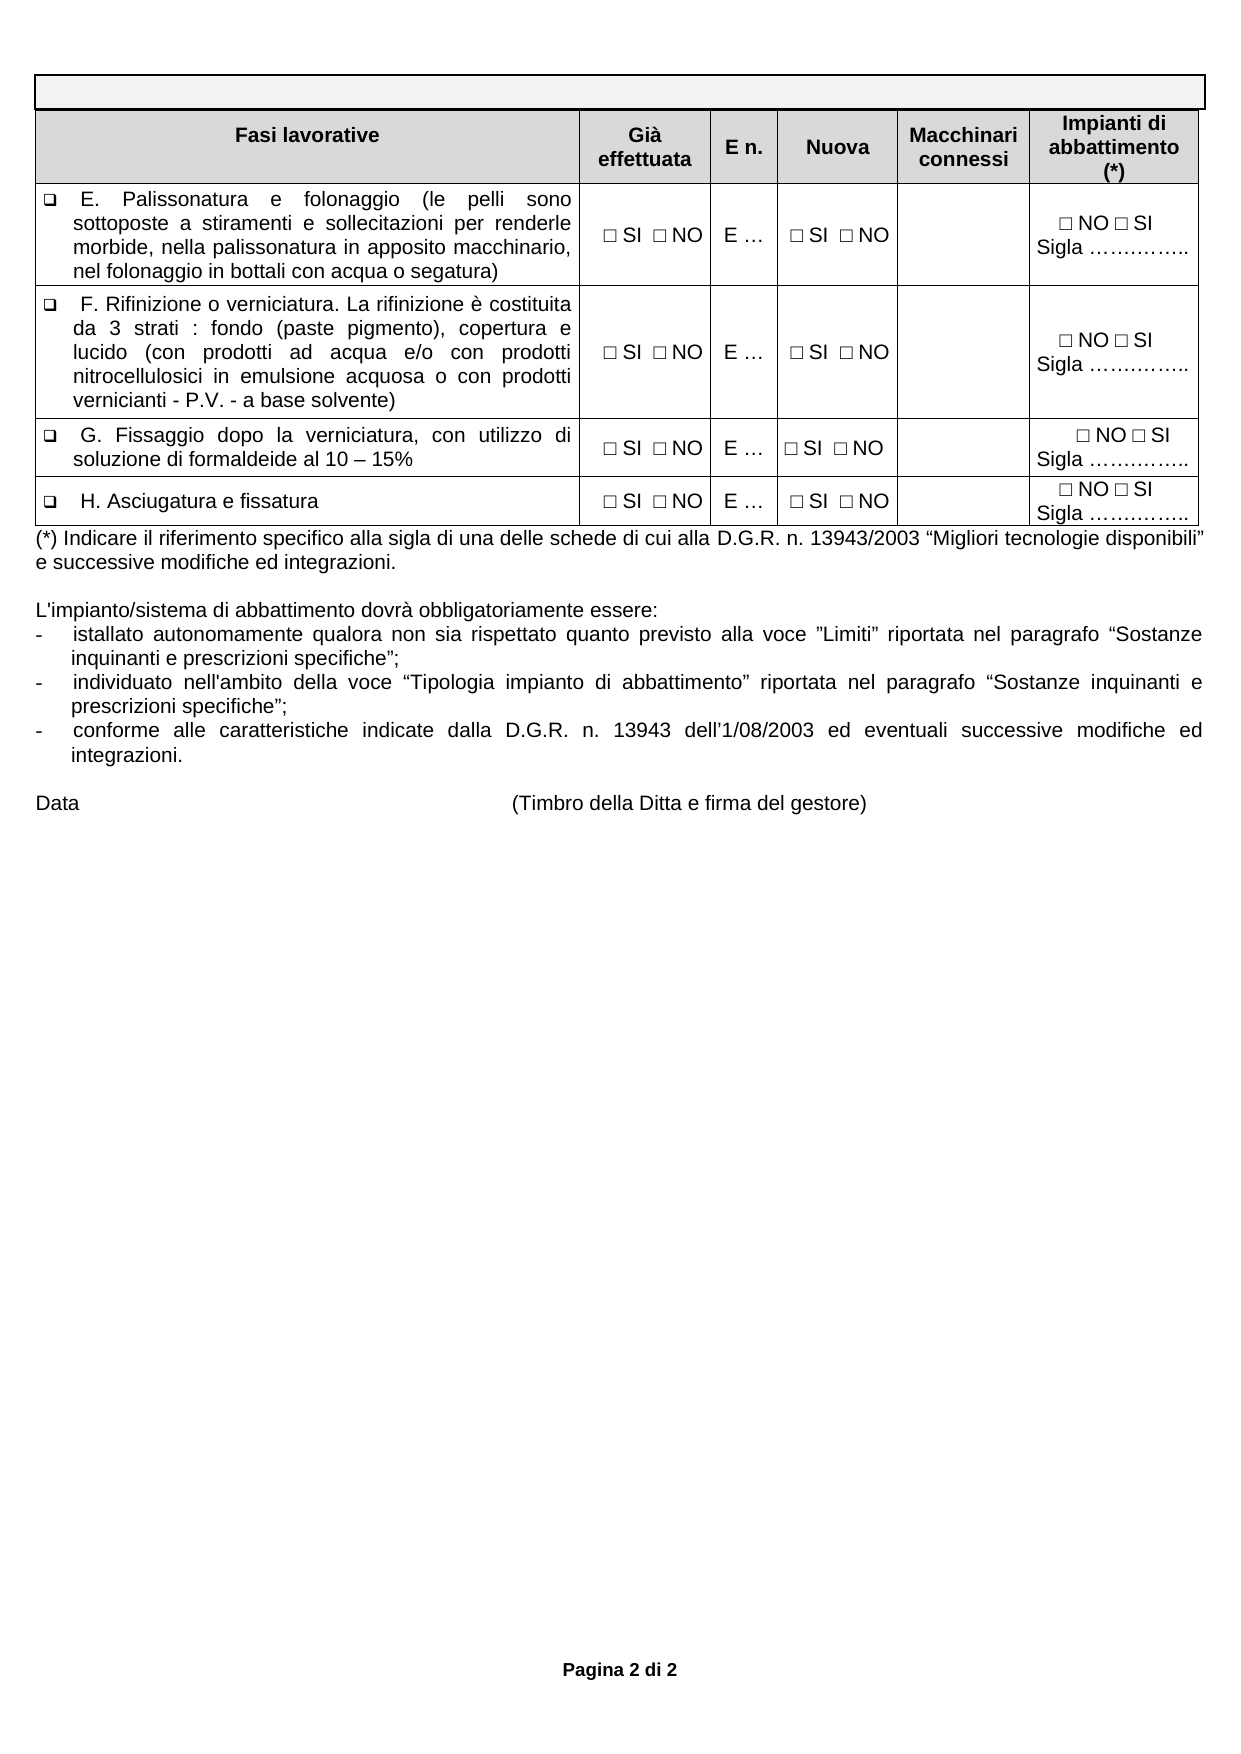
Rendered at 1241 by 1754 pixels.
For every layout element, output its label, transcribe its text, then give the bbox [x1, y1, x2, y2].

table_cell E. Palissonatura e folonaggio (le pelli sono sottoposte a stiramenti e sollecitazioni per renderle morbide, nella palissonatura in apposito macchinario, nel folonaggio in bottali con acqua o segatura) [36, 184, 579, 285]
table_cell □ SI □ NO [778, 477, 897, 525]
table_header Impianti di abbattimento (*) [1030, 111, 1198, 183]
table_header Già effettuata [580, 111, 710, 183]
table_cell □ SI □ NO [778, 184, 897, 285]
table_cell [898, 184, 1029, 285]
table_header Macchinari connessi [898, 111, 1029, 183]
list conforme alle caratteristiche indicate dalla D.G.R. n. 13943 dell’1/08/2003 ed eventuali successive modifiche ed integrazioni. [35, 718, 1204, 766]
table_cell [898, 286, 1029, 417]
table_cell □ SI □ NO [778, 286, 897, 417]
table_cell E … [711, 419, 777, 476]
table_cell □ SI □ NO [778, 419, 897, 476]
table_cell F. Rifinizione o verniciatura. La rifinizione è costituita da 3 strati : fondo (paste pigmento), copertura e lucido (con prodotti ad acqua e/o con prodotti nitrocellulosici in emulsione acquosa o con prodotti vernicianti - P.V. - a base solvente) [36, 286, 579, 417]
table_cell [898, 477, 1029, 525]
table_cell □ SI □ NO [580, 477, 710, 525]
table_cell E … [711, 184, 777, 285]
table_cell H. Asciugatura e fissatura [36, 477, 579, 525]
table_cell □ SI □ NO [580, 286, 710, 417]
table_cell □ SI □ NO [580, 419, 710, 476]
table_cell □ NO □ SI Sigla …….…….. [1030, 184, 1198, 285]
table_header E n. [711, 111, 777, 183]
table_header Nuova [778, 111, 897, 183]
text Data (Timbro della Ditta e firma del gestore) [35, 790, 1204, 814]
table_cell [898, 419, 1029, 476]
text L'impianto/sistema di abbattimento dovrà obbligatoriamente essere: [35, 598, 1204, 622]
text (*) Indicare il riferimento specifico alla sigla di una delle schede di cui alla D.G.R. n. 13943/2003 “Migliori tecnologie disponibili” e successive modifiche ed integrazioni. [35, 526, 1204, 574]
table_cell E … [711, 477, 777, 525]
table_header Fasi lavorative [36, 111, 579, 183]
list istallato autonomamente qualora non sia rispettato quanto previsto alla voce ”Limiti” riportata nel paragrafo “Sostanze inquinanti e prescrizioni specifiche”; [35, 622, 1204, 670]
list individuato nell'ambito della voce “Tipologia impianto di abbattimento” riportata nel paragrafo “Sostanze inquinanti e prescrizioni specifiche”; [35, 670, 1204, 718]
table_cell □ NO □ SI Sigla …….…….. [1030, 477, 1198, 525]
table_cell □ NO □ SI Sigla …….…….. [1030, 419, 1198, 476]
table_cell □ SI □ NO [580, 184, 710, 285]
table_cell G. Fissaggio dopo la verniciatura, con utilizzo di soluzione di formaldeide al 10 – 15% [36, 419, 579, 476]
table_cell □ NO □ SI Sigla …….…….. [1030, 286, 1198, 417]
table_cell E … [711, 286, 777, 417]
